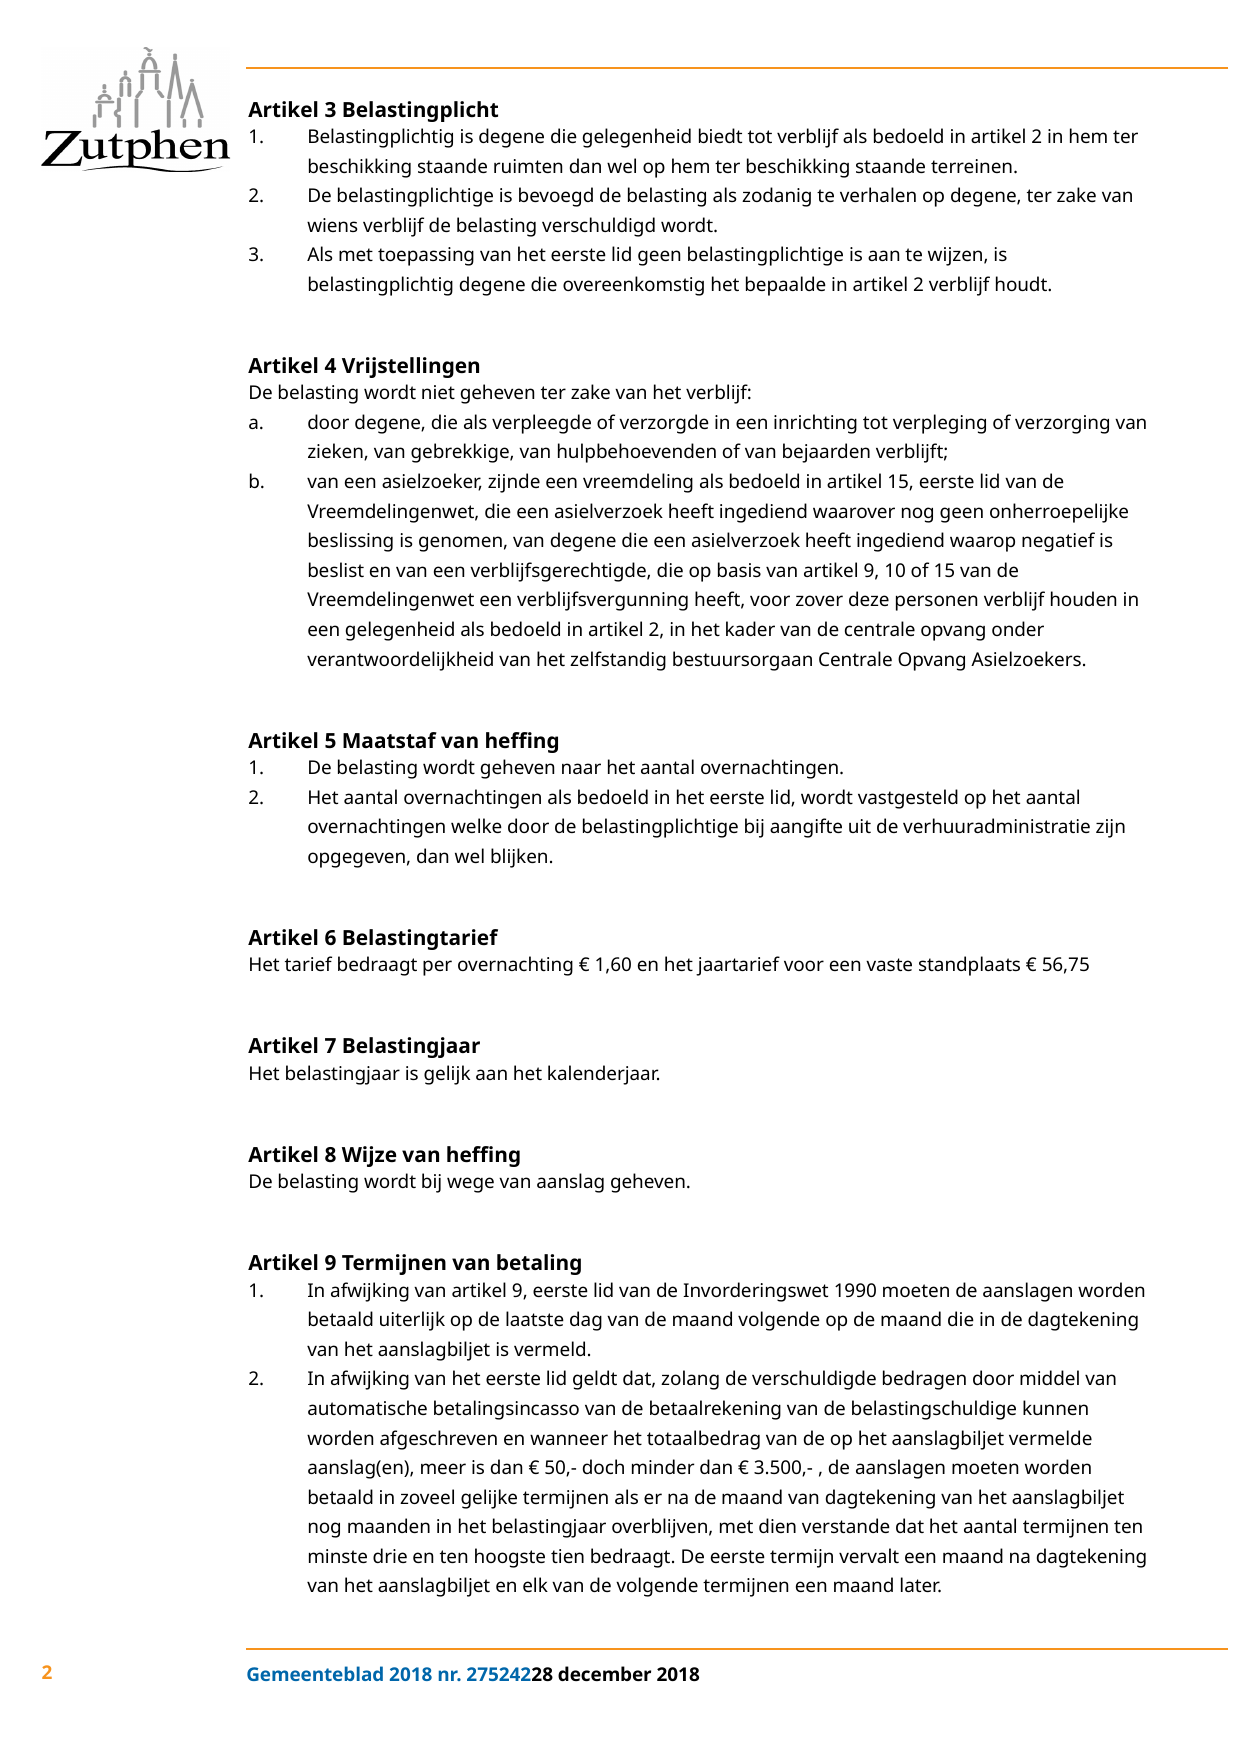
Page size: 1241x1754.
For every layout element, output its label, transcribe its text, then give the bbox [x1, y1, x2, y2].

text De belasting wordt niet geheven ter zake van het verblijf: [248, 379, 1152, 405]
list Belastingplichtig is degene die gelegenheid biedt tot verblijf als bedoeld in artikel 2 in hem ter beschikking staande ruimten dan wel op hem ter beschikking staande terreinen. [248, 123, 1152, 178]
text Artikel 5 Maatstaf van heffing [248, 726, 1152, 754]
list In afwijking van het eerste lid geldt dat, zolang de verschuldigde bedragen door middel van automatische betalingsincasso van de betaalrekening van de belastingschuldige kunnen worden afgeschreven en wanneer het totaalbedrag van de op het aanslagbiljet vermelde aanslag(en), meer is dan € 50,- doch minder dan € 3.500,- , de aanslagen moeten worden betaald in zoveel gelijke termijnen als er na de maand van dagtekening van het aanslagbiljet nog maanden in het belastingjaar overblijven, met dien verstande dat het aantal termijnen ten minste drie en ten hoogste tien bedraagt. De eerste termijn vervalt een maand na dagtekening van het aanslagbiljet en elk van de volgende termijnen een maand later. [248, 1366, 1152, 1598]
list door degene, die als verpleegde of verzorgde in een inrichting tot verpleging of verzorging van zieken, van gebrekkige, van hulpbehoevenden of van bejaarden verblijft; [248, 409, 1152, 464]
list Het aantal overnachtingen als bedoeld in het eerste lid, wordt vastgesteld op het aantal overnachtingen welke door de belastingplichtige bij aangifte uit de verhuuradministratie zijn opgegeven, dan wel blijken. [248, 784, 1152, 869]
text Artikel 4 Vrijstellingen [248, 351, 1152, 379]
list In afwijking van artikel 9, eerste lid van de Invorderingswet 1990 moeten de aanslagen worden betaald uiterlijk op de laatste dag van de maand volgende op de maand die in de dagtekening van het aanslagbiljet is vermeld. [248, 1277, 1152, 1362]
text Het tarief bedraagt per overnachting € 1,60 en het jaartarief voor een vaste standplaats € 56,75 [248, 951, 1152, 977]
list van een asielzoeker, zijnde een vreemdeling als bedoeld in artikel 15, eerste lid van de Vreemdelingenwet, die een asielverzoek heeft ingediend waarover nog geen onherroepelijke beslissing is genomen, van degene die een asielverzoek heeft ingediend waarop negatief is beslist en van een verblijfsgerechtigde, die op basis van artikel 9, 10 of 15 van de Vreemdelingenwet een verblijfsvergunning heeft, voor zover deze personen verblijf houden in een gelegenheid als bedoeld in artikel 2, in het kader van de centrale opvang onder verantwoordelijkheid van het zelfstandig bestuursorgaan Centrale Opvang Asielzoekers. [248, 468, 1152, 672]
text Het belastingjaar is gelijk aan het kalenderjaar. [248, 1060, 1152, 1086]
list Als met toepassing van het eerste lid geen belastingplichtige is aan te wijzen, is belastingplichtig degene die overeenkomstig het bepaalde in artikel 2 verblijf houdt. [248, 242, 1152, 297]
text Artikel 7 Belastingjaar [248, 1031, 1152, 1060]
text Artikel 6 Belastingtarief [248, 923, 1152, 951]
list De belasting wordt geheven naar het aantal overnachtingen. [248, 754, 1152, 780]
text Artikel 9 Termijnen van betaling [248, 1248, 1152, 1277]
text De belasting wordt bij wege van aanslag geheven. [248, 1168, 1152, 1194]
picture [41, 47, 231, 172]
text Artikel 3 Belastingplicht [248, 95, 1152, 123]
list De belastingplichtige is bevoegd de belasting als zodanig te verhalen op degene, ter zake van wiens verblijf de belasting verschuldigd wordt. [248, 182, 1152, 238]
text Artikel 8 Wijze van heffing [248, 1140, 1152, 1168]
